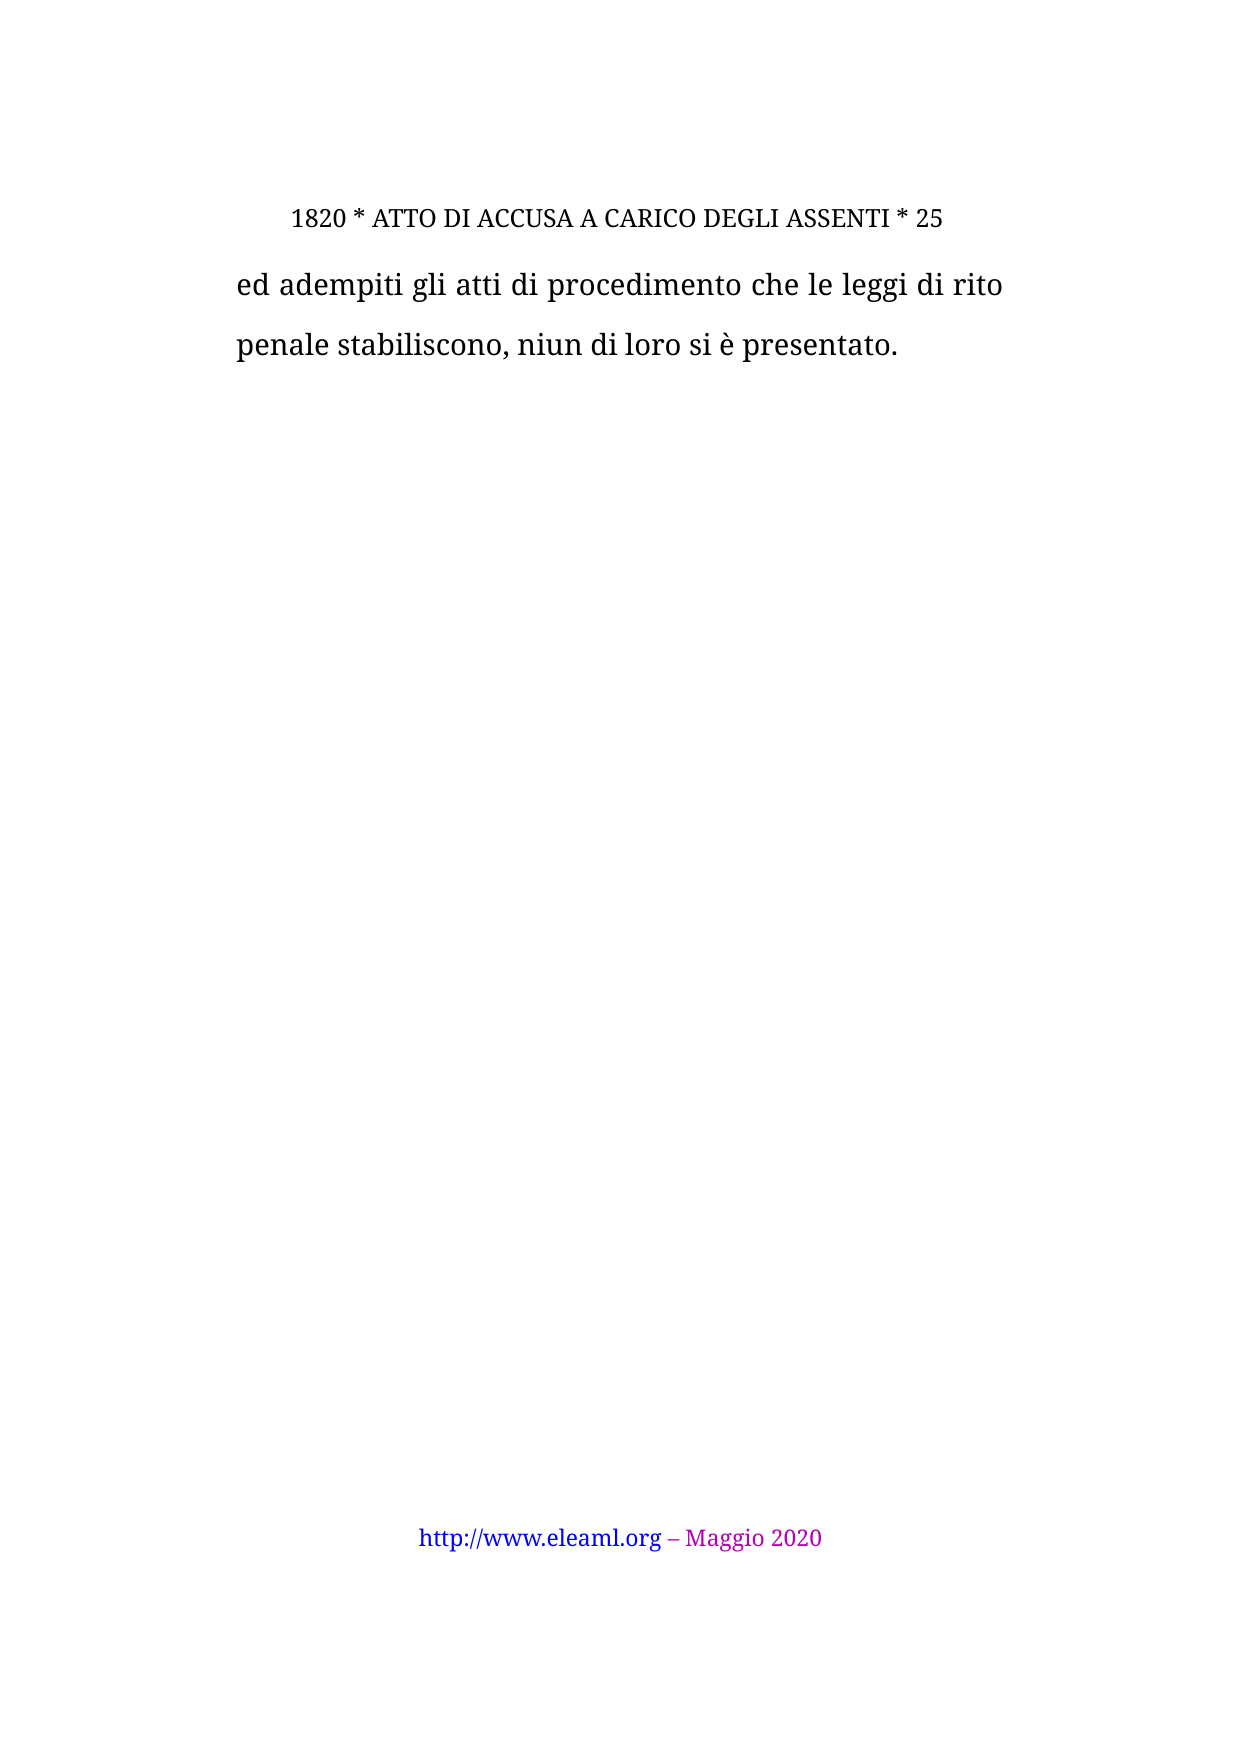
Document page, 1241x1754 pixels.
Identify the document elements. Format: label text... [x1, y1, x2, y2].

text ed adempiti gli atti di procedimento che le leggi di rito penale stabiliscono, niun di loro si è presentato. [236, 264, 1004, 363]
